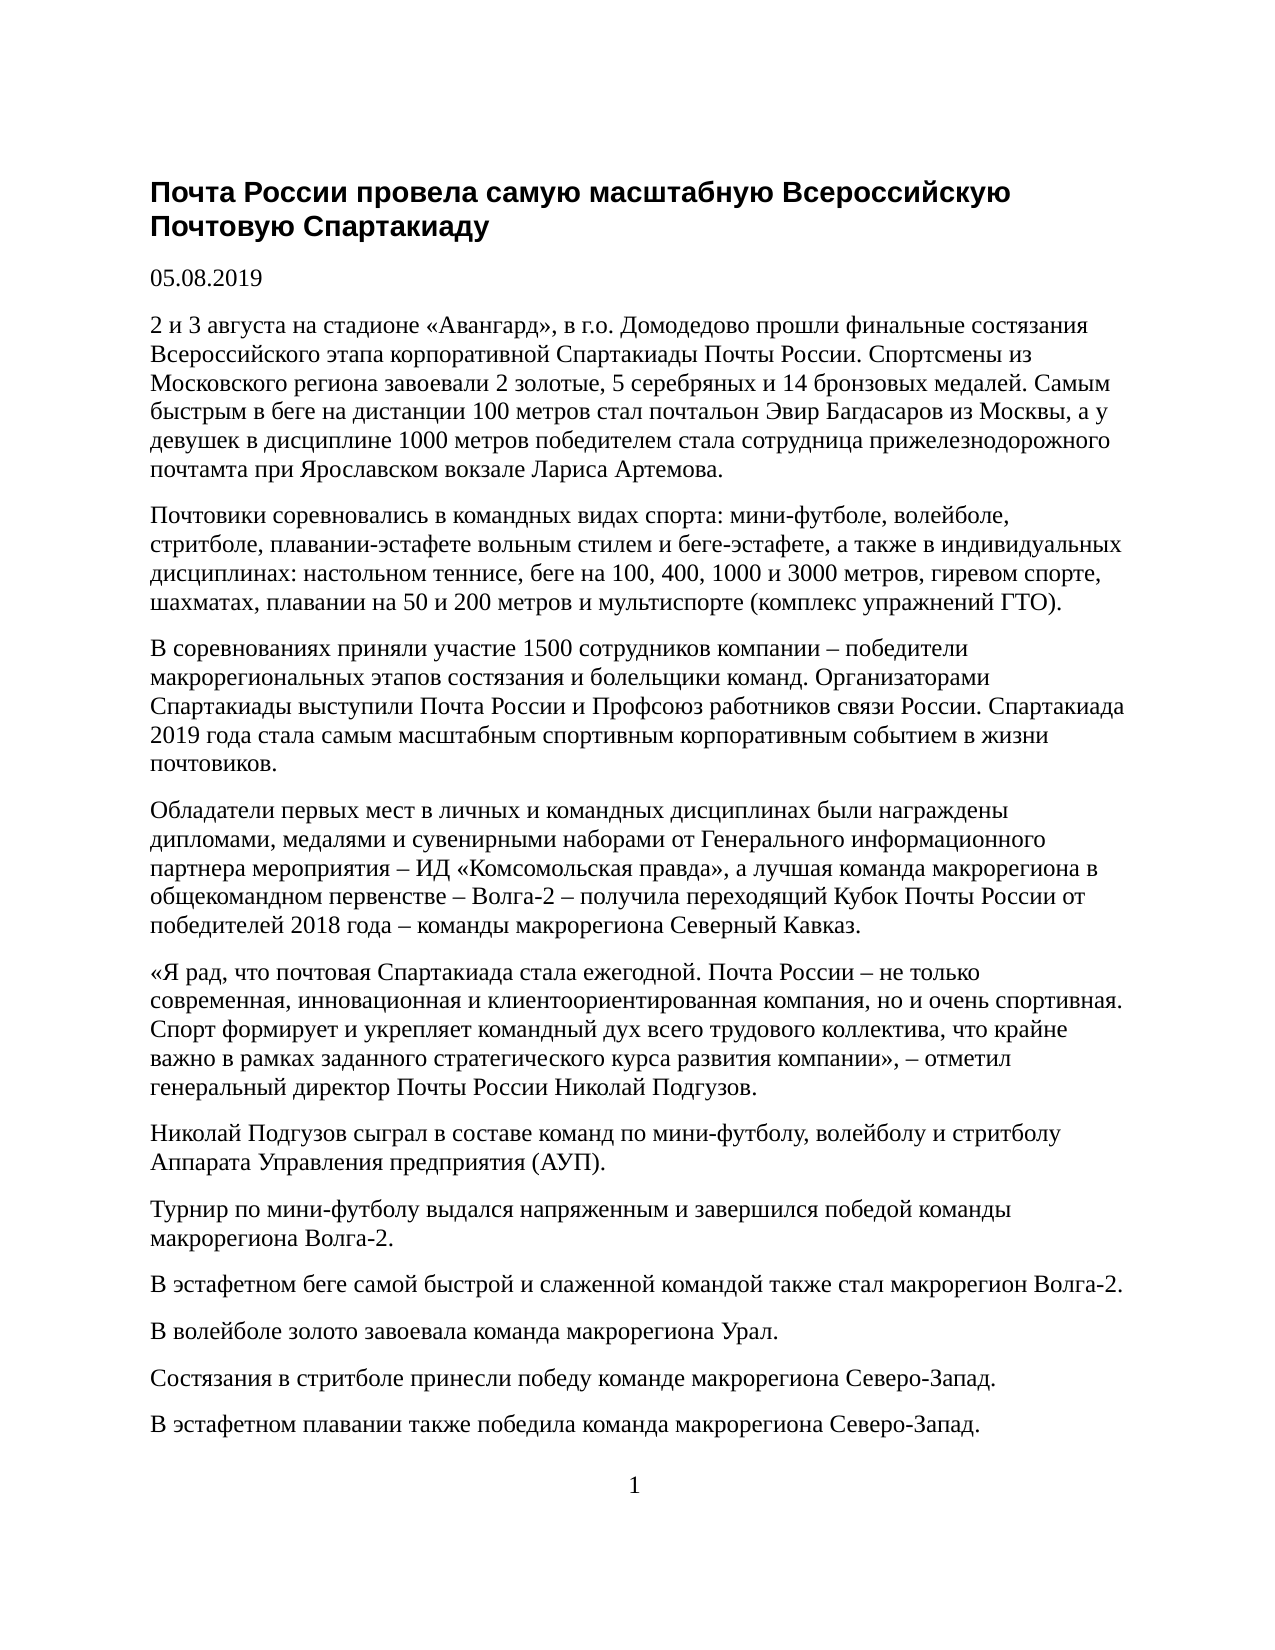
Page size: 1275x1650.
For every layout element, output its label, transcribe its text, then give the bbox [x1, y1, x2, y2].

text В волейболе золото завоевала команда макрорегиона Урал. [150, 1316, 1125, 1345]
text «Я рад, что почтовая Спартакиада стала ежегодной. Почта России – не только современная, инновационная и клиентоориентированная компания, но и очень спортивная. Спорт формирует и укрепляет командный дух всего трудового коллектива, что крайне важно в рамках заданного стратегического курса развития компании», – отметил генеральный директор Почты России Николай Подгузов. [150, 957, 1125, 1101]
text В эстафетном плавании также победила команда макрорегиона Северо-Запад. [150, 1409, 1125, 1438]
text В соревнованиях приняли участие 1500 сотрудников компании – победители макрорегиональных этапов состязания и болельщики команд. Организаторами Спартакиады выступили Почта России и Профсоюз работников связи России. Спартакиада 2019 года стала самым масштабным спортивным корпоративным событием в жизни почтовиков. [150, 633, 1125, 777]
text Почтовики соревновались в командных видах спорта: мини-футболе, волейболе, стритболе, плавании-эстафете вольным стилем и беге-эстафете, а также в индивидуальных дисциплинах: настольном теннисе, беге на 100, 400, 1000 и 3000 метров, гиревом спорте, шахматах, плавании на 50 и 200 метров и мультиспорте (комплекс упражнений ГТО). [150, 501, 1125, 616]
text Николай Подгузов сыграл в составе команд по мини-футболу, волейболу и стритболу Аппарата Управления предприятия (АУП). [150, 1118, 1125, 1176]
subtitle Почта России провела самую масштабную Всероссийскую Почтовую Спартакиаду [150, 175, 1125, 242]
text 05.08.2019 [150, 263, 1125, 292]
text Состязания в стритболе принесли победу команде макрорегиона Северо-Запад. [150, 1363, 1125, 1391]
text Обладатели первых мест в личных и командных дисциплинах были награждены дипломами, медалями и сувенирными наборами от Генерального информационного партнера мероприятия – ИД «Комсомольская правда», а лучшая команда макрорегиона в общекомандном первенстве – Волга-2 – получила переходящий Кубок Почты России от победителей 2018 года – команды макрорегиона Северный Кавказ. [150, 795, 1125, 939]
text В эстафетном беге самой быстрой и слаженной командой также стал макрорегион Волга-2. [150, 1269, 1125, 1298]
text Турнир по мини-футболу выдался напряженным и завершился победой команды макрорегиона Волга-2. [150, 1194, 1125, 1251]
text 2 и 3 августа на стадионе «Авангард», в г.о. Домодедово прошли финальные состязания Всероссийского этапа корпоративной Спартакиады Почты России. Спортсмены из Московского региона завоевали 2 золотые, 5 серебряных и 14 бронзовых медалей. Самым быстрым в беге на дистанции 100 метров стал почтальон Эвир Багдасаров из Москвы, а у девушек в дисциплине 1000 метров победителем стала сотрудница прижелезнодорожного почтамта при Ярославском вокзале Лариса Артемова. [150, 310, 1125, 483]
